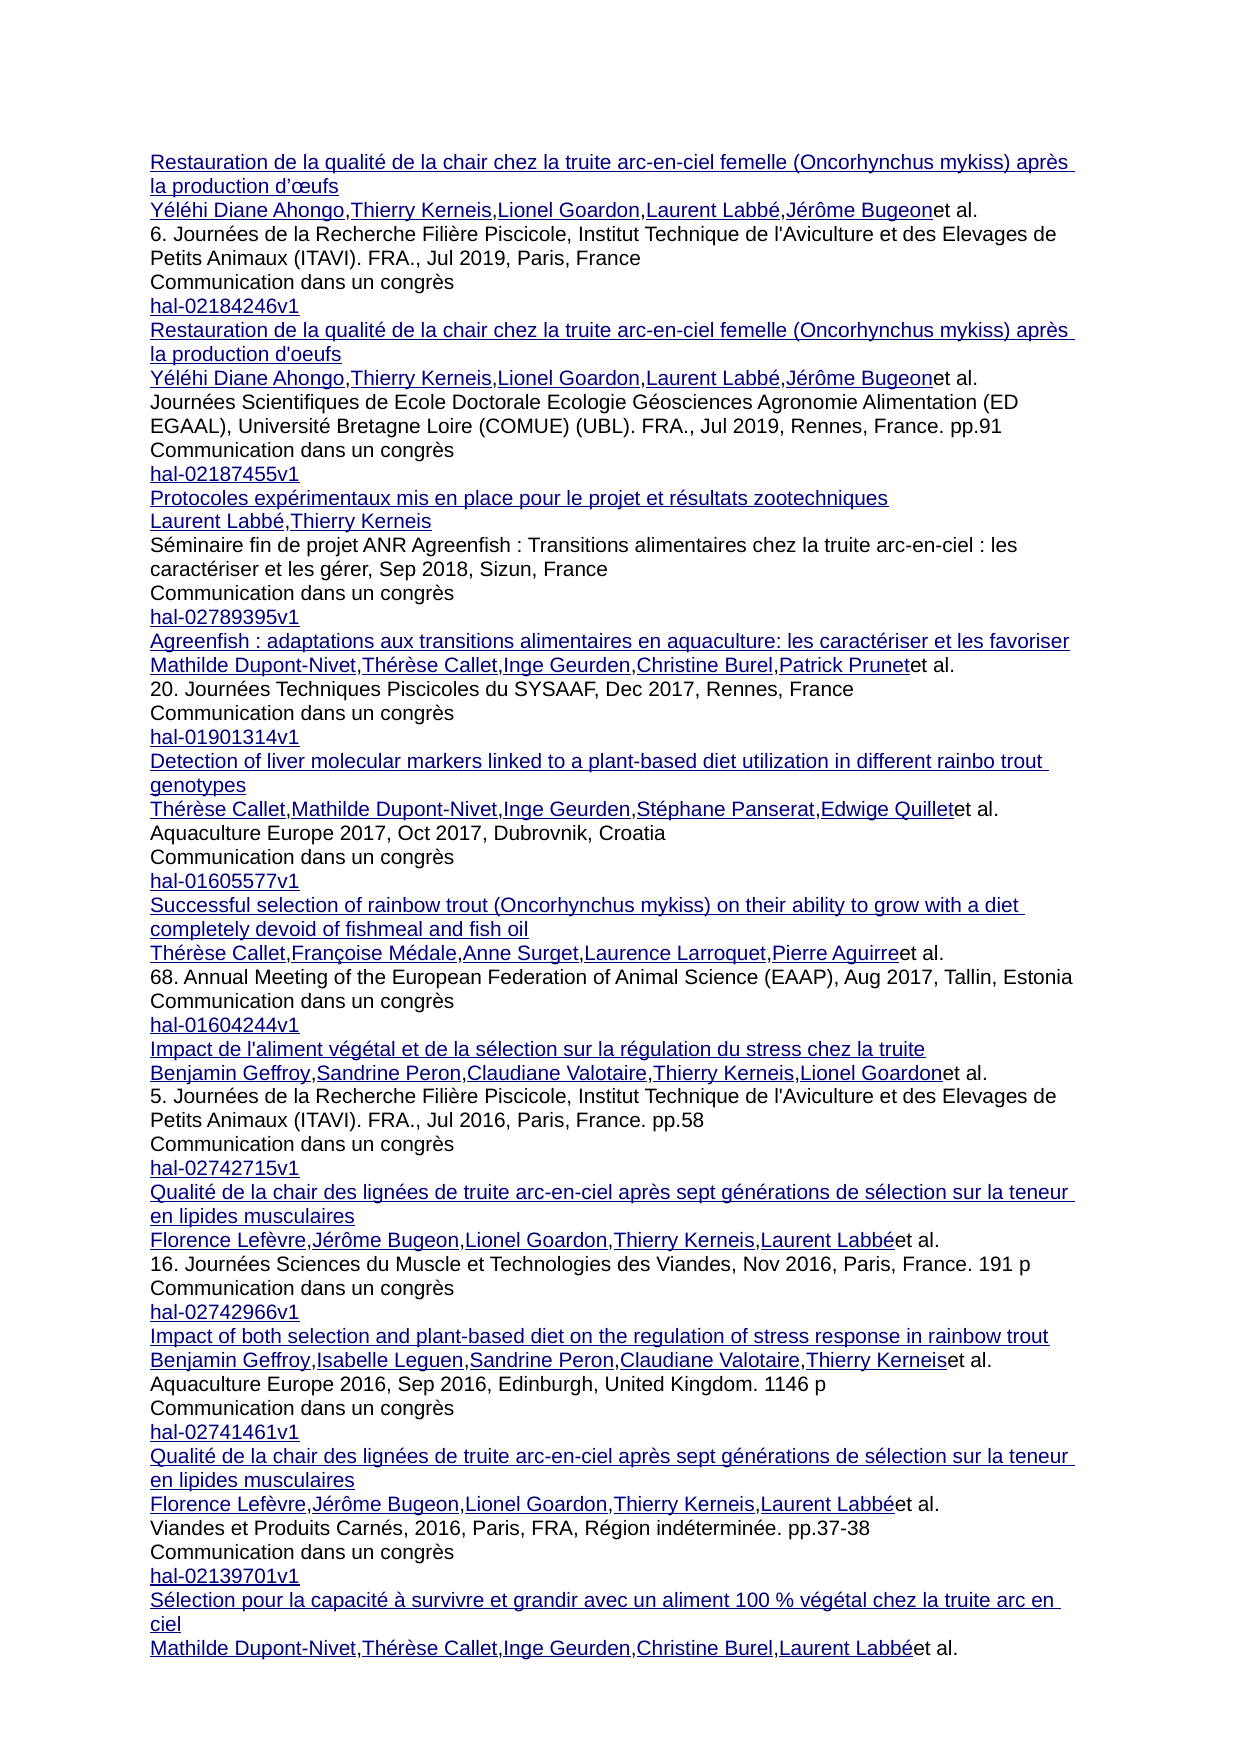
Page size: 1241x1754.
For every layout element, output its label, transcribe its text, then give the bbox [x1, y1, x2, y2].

table_cell Impact de l'aliment végétal et de la sélection sur la régulation du stress chez la truite Benjamin Geffroy,Sandrine Peron,Claudiane Valotaire,Thierry Kerneis,Lionel Goardonet al. 5. Journées de la Recherche Filière Piscicole, Institut Technique de l'Aviculture et des Elevages de Petits Animaux (ITAVI). FRA., Jul 2016, Paris, France. pp.58 Communication dans un congrès hal-02742715v1 [150, 1036, 1090, 1180]
table_cell Qualité de la chair des lignées de truite arc-en-ciel après sept générations de sélection sur la teneur en lipides musculaires Florence Lefèvre,Jérôme Bugeon,Lionel Goardon,Thierry Kerneis,Laurent Labbéet al. 16. Journées Sciences du Muscle et Technologies des Viandes, Nov 2016, Paris, France. 191 p Communication dans un congrès hal-02742966v1 [150, 1180, 1090, 1324]
table_cell Restauration de la qualité de la chair chez la truite arc-en-ciel femelle (Oncorhynchus mykiss) après la production d'oeufs Yéléhi Diane Ahongo,Thierry Kerneis,Lionel Goardon,Laurent Labbé,Jérôme Bugeonet al. Journées Scientifiques de Ecole Doctorale Ecologie Géosciences Agronomie Alimentation (ED EGAAL), Université Bretagne Loire (COMUE) (UBL). FRA., Jul 2019, Rennes, France. pp.91 Communication dans un congrès hal-02187455v1 [150, 318, 1090, 485]
table_cell Restauration de la qualité de la chair chez la truite arc-en-ciel femelle (Oncorhynchus mykiss) après la production d’œufs Yéléhi Diane Ahongo,Thierry Kerneis,Lionel Goardon,Laurent Labbé,Jérôme Bugeonet al. 6. Journées de la Recherche Filière Piscicole, Institut Technique de l'Aviculture et des Elevages de Petits Animaux (ITAVI). FRA., Jul 2019, Paris, France Communication dans un congrès hal-02184246v1 [150, 150, 1090, 318]
table_cell Protocoles expérimentaux mis en place pour le projet et résultats zootechniques Laurent Labbé,Thierry Kerneis Séminaire fin de projet ANR Agreenfish : Transitions alimentaires chez la truite arc-en-ciel : les caractériser et les gérer, Sep 2018, Sizun, France Communication dans un congrès hal-02789395v1 [150, 485, 1090, 629]
table_cell Agreenfish : adaptations aux transitions alimentaires en aquaculture: les caractériser et les favoriser Mathilde Dupont-Nivet,Thérèse Callet,Inge Geurden,Christine Burel,Patrick Prunetet al. 20. Journées Techniques Piscicoles du SYSAAF, Dec 2017, Rennes, France Communication dans un congrès hal-01901314v1 [150, 629, 1090, 749]
table_cell Successful selection of rainbow trout (Oncorhynchus mykiss) on their ability to grow with a diet completely devoid of fishmeal and fish oil Thérèse Callet,Françoise Médale,Anne Surget,Laurence Larroquet,Pierre Aguirreet al. 68. Annual Meeting of the European Federation of Animal Science (EAAP), Aug 2017, Tallin, Estonia Communication dans un congrès hal-01604244v1 [150, 893, 1090, 1036]
table_cell Qualité de la chair des lignées de truite arc-en-ciel après sept générations de sélection sur la teneur en lipides musculaires Florence Lefèvre,Jérôme Bugeon,Lionel Goardon,Thierry Kerneis,Laurent Labbéet al. Viandes et Produits Carnés, 2016, Paris, FRA, Région indéterminée. pp.37-38 Communication dans un congrès hal-02139701v1 [150, 1444, 1090, 1587]
table_cell Sélection pour la capacité à survivre et grandir avec un aliment 100 % végétal chez la truite arc en ciel Mathilde Dupont-Nivet,Thérèse Callet,Inge Geurden,Christine Burel,Laurent Labbéet al. [150, 1588, 1090, 1659]
table_cell Detection of liver molecular markers linked to a plant-based diet utilization in different rainbo trout genotypes Thérèse Callet,Mathilde Dupont-Nivet,Inge Geurden,Stéphane Panserat,Edwige Quilletet al. Aquaculture Europe 2017, Oct 2017, Dubrovnik, Croatia Communication dans un congrès hal-01605577v1 [150, 749, 1090, 893]
table_cell Impact of both selection and plant-based diet on the regulation of stress response in rainbow trout Benjamin Geffroy,Isabelle Leguen,Sandrine Peron,Claudiane Valotaire,Thierry Kerneiset al. Aquaculture Europe 2016, Sep 2016, Edinburgh, United Kingdom. 1146 p Communication dans un congrès hal-02741461v1 [150, 1324, 1090, 1444]
